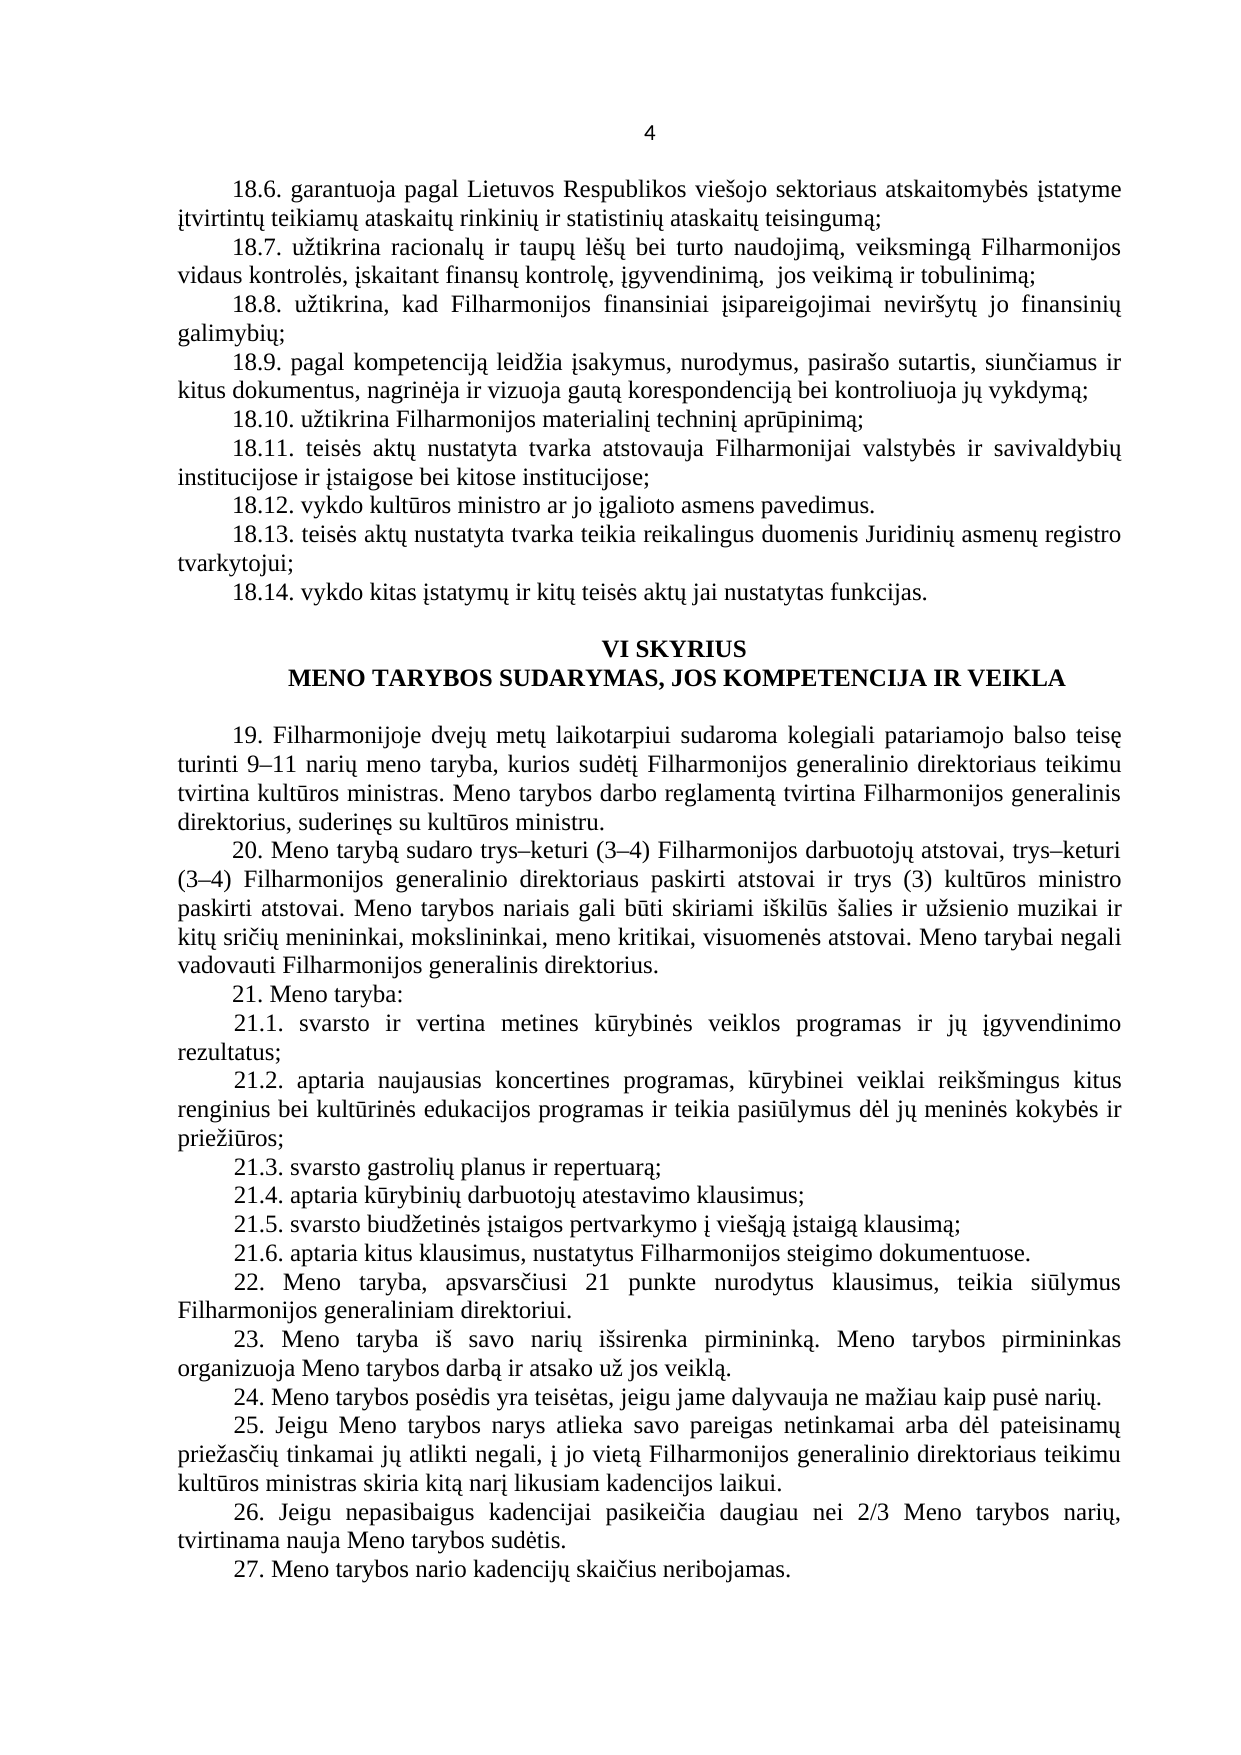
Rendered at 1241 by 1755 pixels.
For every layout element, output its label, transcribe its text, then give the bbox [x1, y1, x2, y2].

text 18.8. užtikrina, kad Filharmonijos finansiniai įsipareigojimai neviršytų jo finansinių galimybių; [177, 289, 1122, 347]
text 18.14. vykdo kitas įstatymų ir kitų teisės aktų jai nustatytas funkcijas. [177, 577, 1122, 605]
text 23. Meno taryba iš savo narių išsirenka pirmininką. Meno tarybos pirmininkas organizuoja Meno tarybos darbą ir atsako už jos veiklą. [177, 1324, 1122, 1382]
text 21.4. aptaria kūrybinių darbuotojų atestavimo klausimus; [177, 1180, 1122, 1209]
text 18.11. teisės aktų nustatyta tvarka atstovauja Filharmonijai valstybės ir savivaldybių institucijose ir įstaigose bei kitose institucijose; [177, 433, 1122, 490]
text 27. Meno tarybos nario kadencijų skaičius neribojamas. [177, 1554, 1122, 1583]
text 18.13. teisės aktų nustatyta tvarka teikia reikalingus duomenis Juridinių asmenų registro tvarkytojui; [177, 519, 1122, 577]
text 18.10. užtikrina Filharmonijos materialinį techninį aprūpinimą; [177, 404, 1122, 433]
text 21.5. svarsto biudžetinės įstaigos pertvarkymo į viešąją įstaigą klausimą; [177, 1209, 1122, 1238]
text 20. Meno tarybą sudaro trys–keturi (3–4) Filharmonijos darbuotojų atstovai, trys–keturi (3–4) Filharmonijos generalinio direktoriaus paskirti atstovai ir trys (3) kultūros ministro paskirti atstovai. Meno tarybos nariais gali būti skiriami iškilūs šalies ir užsienio muzikai ir kitų sričių menininkai, mokslininkai, meno kritikai, visuomenės atstovai. Meno tarybai negali vadovauti Filharmonijos generalinis direktorius. [177, 835, 1122, 979]
text 21. Meno taryba: [177, 979, 1122, 1008]
text 18.12. vykdo kultūros ministro ar jo įgalioto asmens pavedimus. [177, 490, 1122, 519]
text 18.7. užtikrina racionalų ir taupų lėšų bei turto naudojimą, veiksmingą Filharmonijos vidaus kontrolės, įskaitant finansų kontrolę, įgyvendinimą, jos veikimą ir tobulinimą; [177, 232, 1122, 289]
text MENO TARYBOS SUDARYMAS, JOS KOMPETENCIJA IR VEIKLA [177, 663, 1122, 692]
text 19. Filharmonijoje dvejų metų laikotarpiui sudaroma kolegiali patariamojo balso teisę turinti 9–11 narių meno taryba, kurios sudėtį Filharmonijos generalinio direktoriaus teikimu tvirtina kultūros ministras. Meno tarybos darbo reglamentą tvirtina Filharmonijos generalinis direktorius, suderinęs su kultūros ministru. [177, 720, 1122, 835]
text 25. Jeigu Meno tarybos narys atlieka savo pareigas netinkamai arba dėl pateisinamų priežasčių tinkamai jų atlikti negali, į jo vietą Filharmonijos generalinio direktoriaus teikimu kultūros ministras skiria kitą narį likusiam kadencijos laikui. [177, 1410, 1122, 1497]
text 26. Jeigu nepasibaigus kadencijai pasikeičia daugiau nei 2/3 Meno tarybos narių, tvirtinama nauja Meno tarybos sudėtis. [177, 1497, 1122, 1554]
text 21.6. aptaria kitus klausimus, nustatytus Filharmonijos steigimo dokumentuose. [177, 1238, 1122, 1267]
text 21.3. svarsto gastrolių planus ir repertuarą; [177, 1152, 1122, 1180]
text 21.1. svarsto ir vertina metines kūrybinės veiklos programas ir jų įgyvendinimo rezultatus; [177, 1008, 1122, 1065]
text 18.6. garantuoja pagal Lietuvos Respublikos viešojo sektoriaus atskaitomybės įstatyme įtvirtintų teikiamų ataskaitų rinkinių ir statistinių ataskaitų teisingumą; [177, 174, 1122, 232]
text 21.2. aptaria naujausias koncertines programas, kūrybinei veiklai reikšmingus kitus renginius bei kultūrinės edukacijos programas ir teikia pasiūlymus dėl jų meninės kokybės ir priežiūros; [177, 1065, 1122, 1152]
text 22. Meno taryba, apsvarsčiusi 21 punkte nurodytus klausimus, teikia siūlymus Filharmonijos generaliniam direktoriui. [177, 1267, 1122, 1324]
text VI SKYRIUS [177, 634, 1122, 663]
text 24. Meno tarybos posėdis yra teisėtas, jeigu jame dalyvauja ne mažiau kaip pusė narių. [177, 1382, 1122, 1410]
text 18.9. pagal kompetenciją leidžia įsakymus, nurodymus, pasirašo sutartis, siunčiamus ir kitus dokumentus, nagrinėja ir vizuoja gautą korespondenciją bei kontroliuoja jų vykdymą; [177, 347, 1122, 404]
